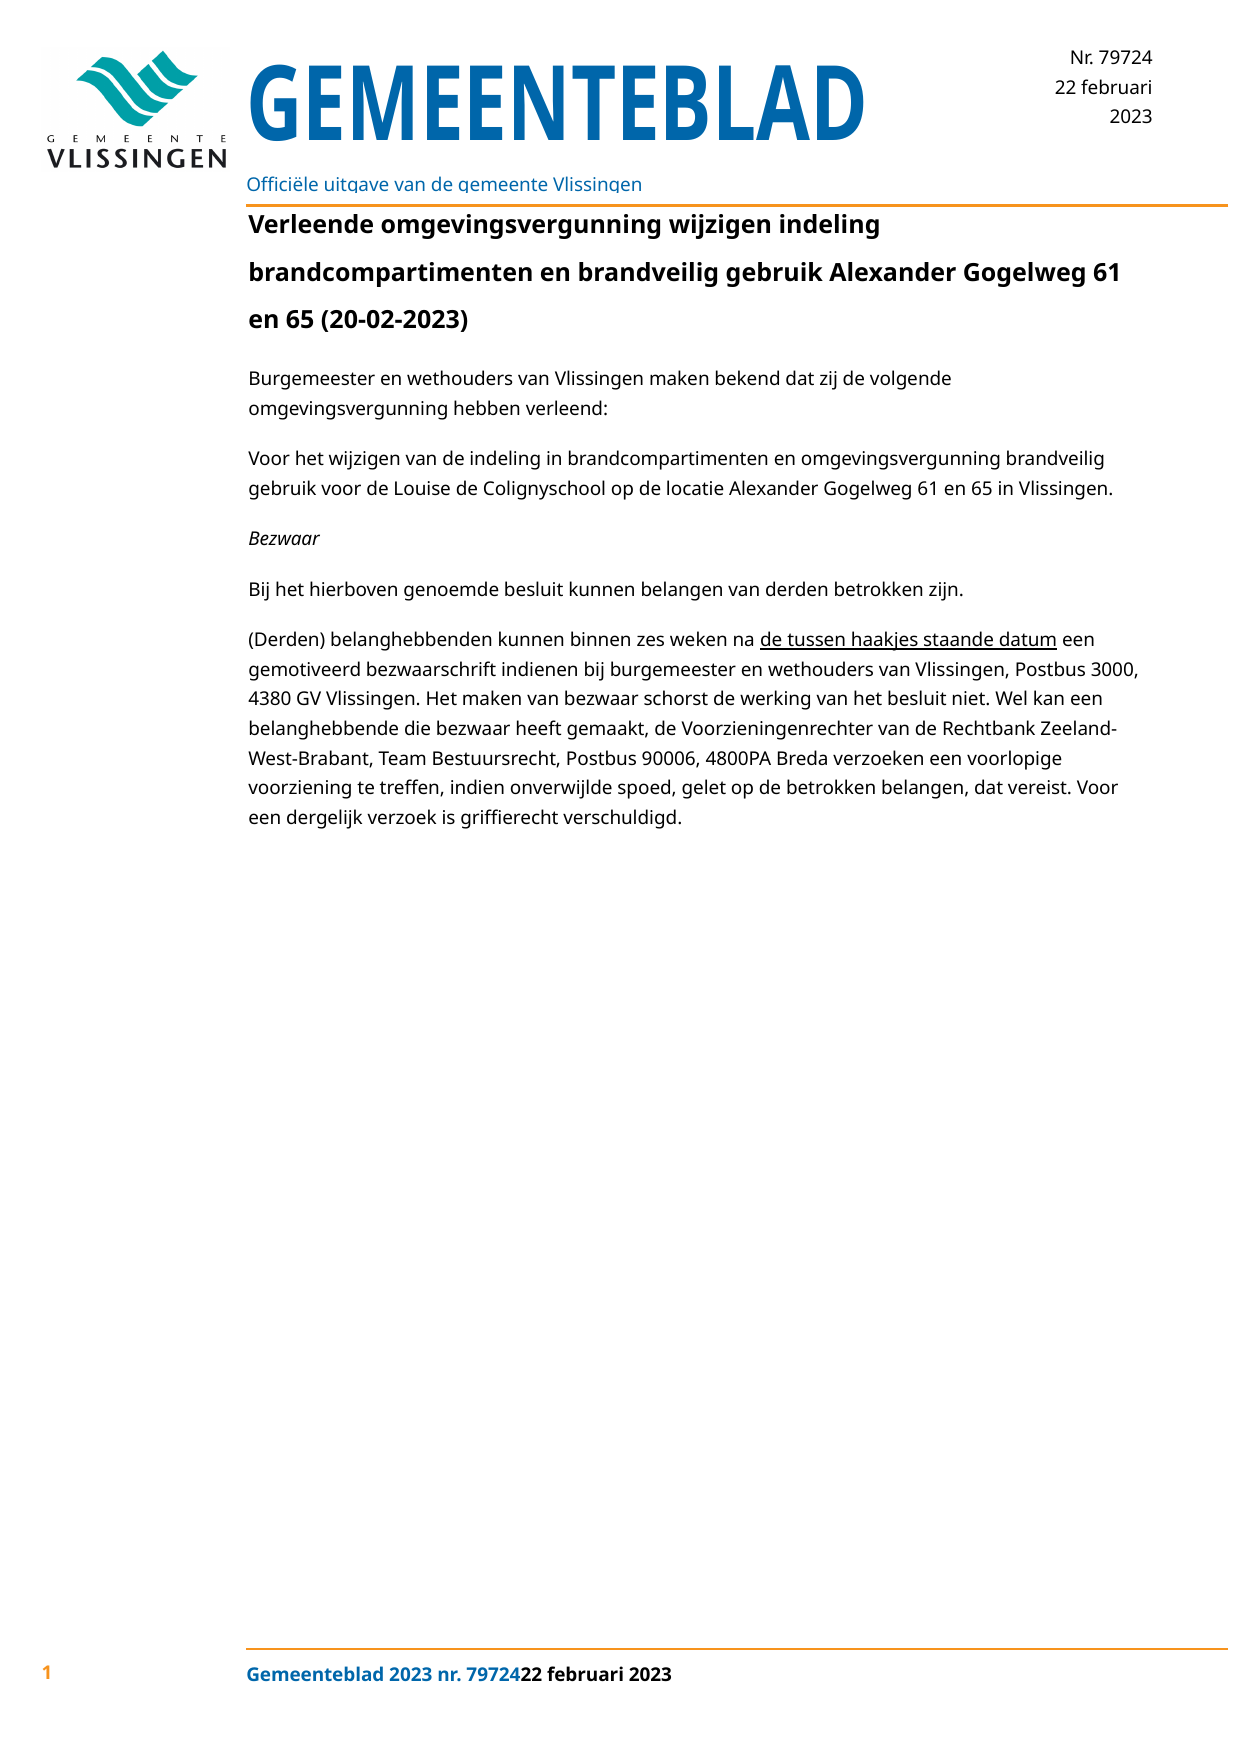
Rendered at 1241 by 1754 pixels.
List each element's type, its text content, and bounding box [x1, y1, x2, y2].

text Verleende omgevingsvergunning wijzigen indeling brandcompartimenten en brandveilig gebruik Alexander Gogelweg 61 en 65 (20-02-2023) [248, 207, 1152, 336]
text (Derden) belanghebbenden kunnen binnen zes weken na de tussen haakjes staande datum een gemotiveerd bezwaarschrift indienen bij burgemeester en wethouders van Vlissingen, Postbus 3000, 4380 GV Vlissingen. Het maken van bezwaar schorst de werking van het besluit niet. Wel kan een belanghebbende die bezwaar heeft gemaakt, de Voorzieningenrechter van de Rechtbank Zeeland-West-Brabant, Team Bestuursrecht, Postbus 90006, 4800PA Breda verzoeken een voorlopige voorziening te treffen, indien onverwijlde spoed, gelet op de betrokken belangen, dat vereist. Voor een dergelijk verzoek is griffierecht verschuldigd. [248, 626, 1152, 829]
picture [41, 47, 231, 172]
text Bij het hierboven genoemde besluit kunnen belangen van derden betrokken zijn. [248, 576, 1152, 602]
text Burgemeester en wethouders van Vlissingen maken bekend dat zij de volgende omgevingsvergunning hebben verleend: [248, 366, 1152, 421]
text Bezwaar [248, 526, 1152, 551]
text Voor het wijzigen van de indeling in brandcompartimenten en omgevingsvergunning brandveilig gebruik voor de Louise de Colignyschool op de locatie Alexander Gogelweg 61 en 65 in Vlissingen. [248, 446, 1152, 501]
